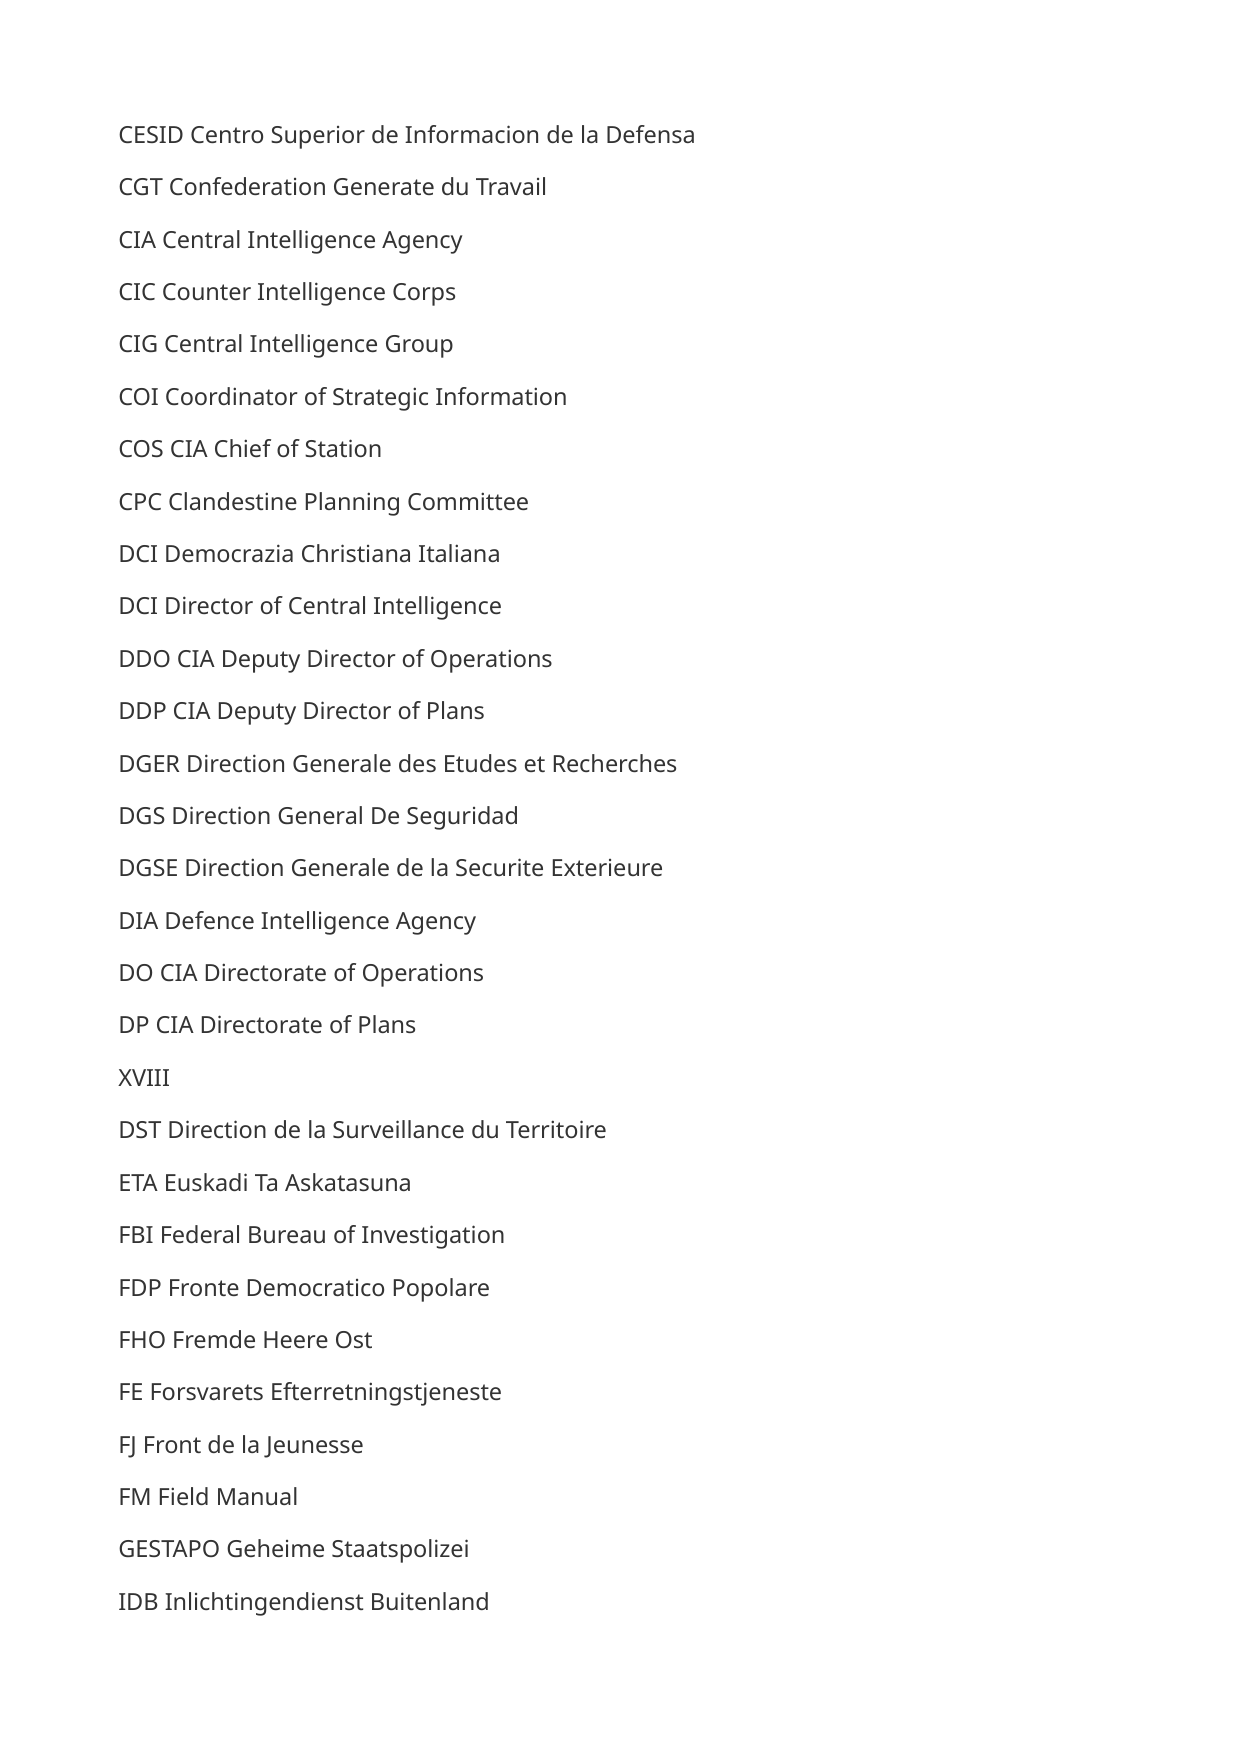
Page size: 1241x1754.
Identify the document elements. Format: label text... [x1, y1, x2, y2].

text CIG Central Intelligence Group [118, 328, 1122, 360]
text FHO Fremde Heere Ost [118, 1323, 1122, 1355]
text FJ Front de la Jeunesse [118, 1428, 1122, 1460]
text CIA Central Intelligence Agency [118, 223, 1122, 255]
text DCI Democrazia Christiana Italiana [118, 537, 1122, 569]
text FBI Federal Bureau of Investigation [118, 1218, 1122, 1250]
text COS CIA Chief of Station [118, 432, 1122, 464]
text DDO CIA Deputy Director of Operations [118, 642, 1122, 674]
text ETA Euskadi Ta Askatasuna [118, 1166, 1122, 1198]
text DDP CIA Deputy Director of Plans [118, 694, 1122, 726]
text CGT Confederation Generate du Travail [118, 171, 1122, 202]
text DP CIA Directorate of Plans [118, 1009, 1122, 1041]
text DST Direction de la Surveillance du Territoire [118, 1114, 1122, 1146]
text COI Coordinator of Strategic Information [118, 380, 1122, 412]
text DGER Direction Generale des Etudes et Recherches [118, 747, 1122, 779]
text DIA Defence Intelligence Agency [118, 904, 1122, 936]
text DCI Director of Central Intelligence [118, 590, 1122, 622]
text GESTAPO Geheime Staatspolizei [118, 1533, 1122, 1565]
text FE Forsvarets Efterretningstjeneste [118, 1376, 1122, 1408]
text CESID Centro Superior de Informacion de la Defensa [118, 118, 1122, 150]
text IDB Inlichtingendienst Buitenland [118, 1585, 1122, 1617]
text XVIII [118, 1061, 1122, 1093]
text DGSE Direction Generale de la Securite Exterieure [118, 852, 1122, 884]
text DO CIA Directorate of Operations [118, 956, 1122, 988]
text CIC Counter Intelligence Corps [118, 275, 1122, 307]
text CPC Clandestine Planning Committee [118, 485, 1122, 517]
text FM Field Manual [118, 1480, 1122, 1512]
text FDP Fronte Democratico Popolare [118, 1271, 1122, 1303]
text DGS Direction General De Seguridad [118, 799, 1122, 831]
